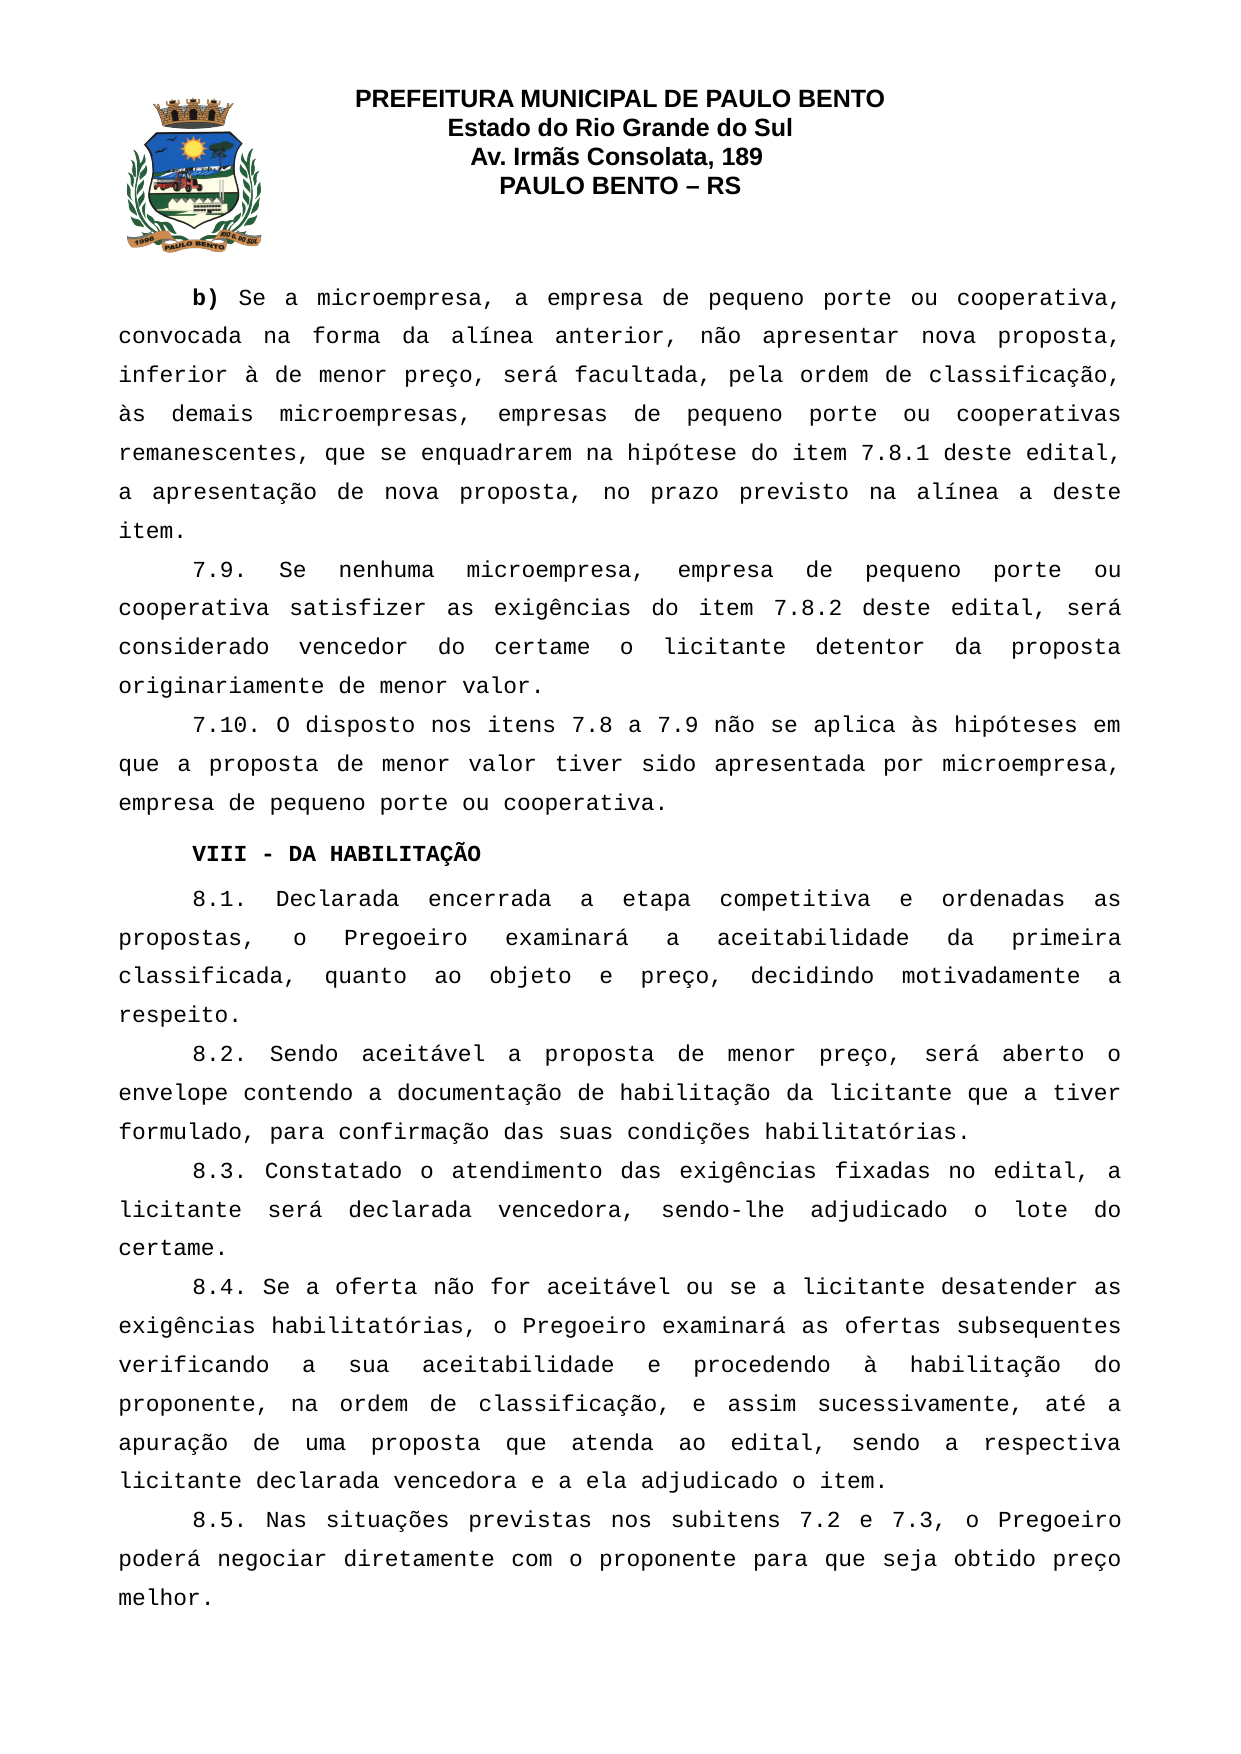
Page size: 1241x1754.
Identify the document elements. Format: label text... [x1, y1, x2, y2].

text 7.9. Se nenhuma microempresa, empresa de pequeno porte ou cooperativa satisfizer as exigências do item 7.8.2 deste edital, será considerado vencedor do certame o licitante detentor da proposta originariamente de menor valor. [118, 558, 1122, 700]
picture [126, 97, 262, 253]
text VIII - DA HABILITAÇÃO [118, 842, 1122, 868]
text 8.2. Sendo aceitável a proposta de menor preço, será aberto o envelope contendo a documentação de habilitação da licitante que a tiver formulado, para confirmação das suas condições habilitatórias. [118, 1042, 1122, 1146]
text 8.3. Constatado o atendimento das exigências fixadas no edital, a licitante será declarada vencedora, sendo-lhe adjudicado o lote do certame. [118, 1159, 1122, 1263]
text 7.10. O disposto nos itens 7.8 a 7.9 não se aplica às hipóteses em que a proposta de menor valor tiver sido apresentada por microempresa, empresa de pequeno porte ou cooperativa. [118, 713, 1122, 817]
text 8.4. Se a oferta não for aceitável ou se a licitante desatender as exigências habilitatórias, o Pregoeiro examinará as ofertas subsequentes verificando a sua aceitabilidade e procedendo à habilitação do proponente, na ordem de classificação, e assim sucessivamente, até a apuração de uma proposta que atenda ao edital, sendo a respectiva licitante declarada vencedora e a ela adjudicado o item. [118, 1276, 1122, 1496]
text 8.5. Nas situações previstas nos subitens 7.2 e 7.3, o Pregoeiro poderá negociar diretamente com o proponente para que seja obtido preço melhor. [118, 1509, 1122, 1612]
text b) Se a microempresa, a empresa de pequeno porte ou cooperativa, convocada na forma da alínea anterior, não apresentar nova proposta, inferior à de menor preço, será facultada, pela ordem de classificação, às demais microempresas, empresas de pequeno porte ou cooperativas remanescentes, que se enquadrarem na hipótese do item 7.8.1 deste edital, a apresentação de nova proposta, no prazo previsto na alínea a deste item. [118, 286, 1122, 545]
text 8.1. Declarada encerrada a etapa competitiva e ordenadas as propostas, o Pregoeiro examinará a aceitabilidade da primeira classificada, quanto ao objeto e preço, decidindo motivadamente a respeito. [118, 887, 1122, 1029]
